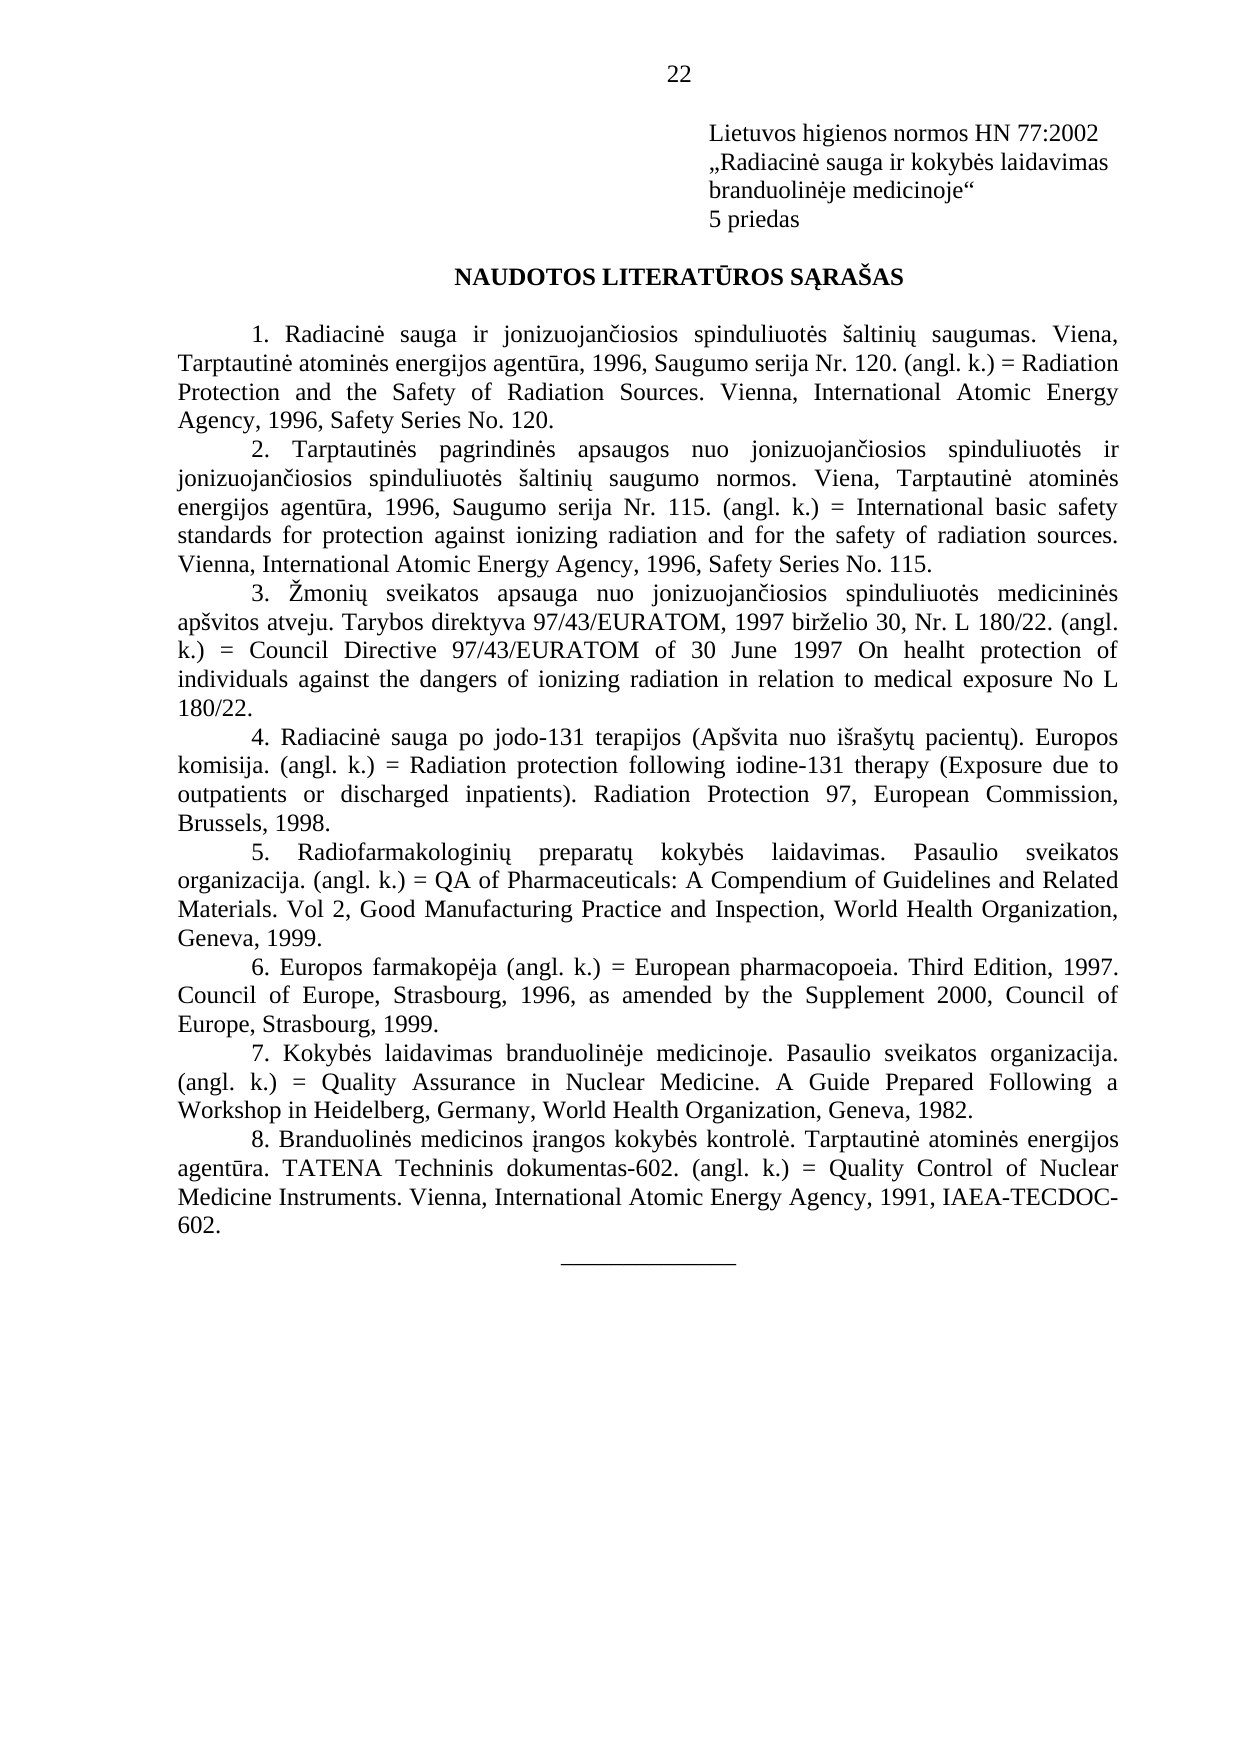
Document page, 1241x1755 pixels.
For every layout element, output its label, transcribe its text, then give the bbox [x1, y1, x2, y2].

text „Radiacinė sauga ir kokybės laidavimas [177, 147, 1240, 176]
text 4. Radiacinė sauga po jodo-131 terapijos (Apšvita nuo išrašytų pacientų). Europos komisija. (angl. k.) = Radiation protection following iodine-131 therapy (Exposure due to outpatients or discharged inpatients). Radiation Protection 97, European Commission, Brussels, 1998. [177, 722, 1119, 837]
text 5. Radiofarmakologinių preparatų kokybės laidavimas. Pasaulio sveikatos organizacija. (angl. k.) = QA of Pharmaceuticals: A Compendium of Guidelines and Related Materials. Vol 2, Good Manufacturing Practice and Inspection, World Health Organization, Geneva, 1999. [177, 837, 1119, 952]
text NAUDOTOS LITERATŪROS SĄRAŠAS [177, 262, 1181, 291]
text 7. Kokybės laidavimas branduolinėje medicinoje. Pasaulio sveikatos organizacija. (angl. k.) = Quality Assurance in Nuclear Medicine. A Guide Prepared Following a Workshop in Heidelberg, Germany, World Health Organization, Geneva, 1982. [177, 1038, 1119, 1124]
text Lietuvos higienos normos HN 77:2002 [709, 118, 1240, 147]
text 2. Tarptautinės pagrindinės apsaugos nuo jonizuojančiosios spinduliuotės ir jonizuojančiosios spinduliuotės šaltinių saugumo normos. Viena, Tarptautinė atominės energijos agentūra, 1996, Saugumo serija Nr. 115. (angl. k.) = International basic safety standards for protection against ionizing radiation and for the safety of radiation sources. Vienna, International Atomic Energy Agency, 1996, Safety Series No. 115. [177, 434, 1119, 578]
text 3. Žmonių sveikatos apsauga nuo jonizuojančiosios spinduliuotės medicininės apšvitos atveju. Tarybos direktyva 97/43/EURATOM, 1997 birželio 30, Nr. L 180/22. (angl. k.) = Council Directive 97/43/EURATOM of 30 June 1997 On healht protection of individuals against the dangers of ionizing radiation in relation to medical exposure No L 180/22. [177, 578, 1119, 722]
text 5 priedas [177, 204, 1240, 233]
text 6. Europos farmakopėja (angl. k.) = European pharmacopoeia. Third Edition, 1997. Council of Europe, Strasbourg, 1996, as amended by the Supplement 2000, Council of Europe, Strasbourg, 1999. [177, 952, 1119, 1038]
text branduolinėje medicinoje“ [177, 176, 1240, 204]
text ______________ [177, 1239, 1119, 1268]
text 8. Branduolinės medicinos įrangos kokybės kontrolė. Tarptautinė atominės energijos agentūra. TATENA Techninis dokumentas-602. (angl. k.) = Quality Control of Nuclear Medicine Instruments. Vienna, International Atomic Energy Agency, 1991, IAEA-TECDOC-602. [177, 1124, 1119, 1239]
text 1. Radiacinė sauga ir jonizuojančiosios spinduliuotės šaltinių saugumas. Viena, Tarptautinė atominės energijos agentūra, 1996, Saugumo serija Nr. 120. (angl. k.) = Radiation Protection and the Safety of Radiation Sources. Vienna, International Atomic Energy Agency, 1996, Safety Series No. 120. [177, 319, 1119, 434]
